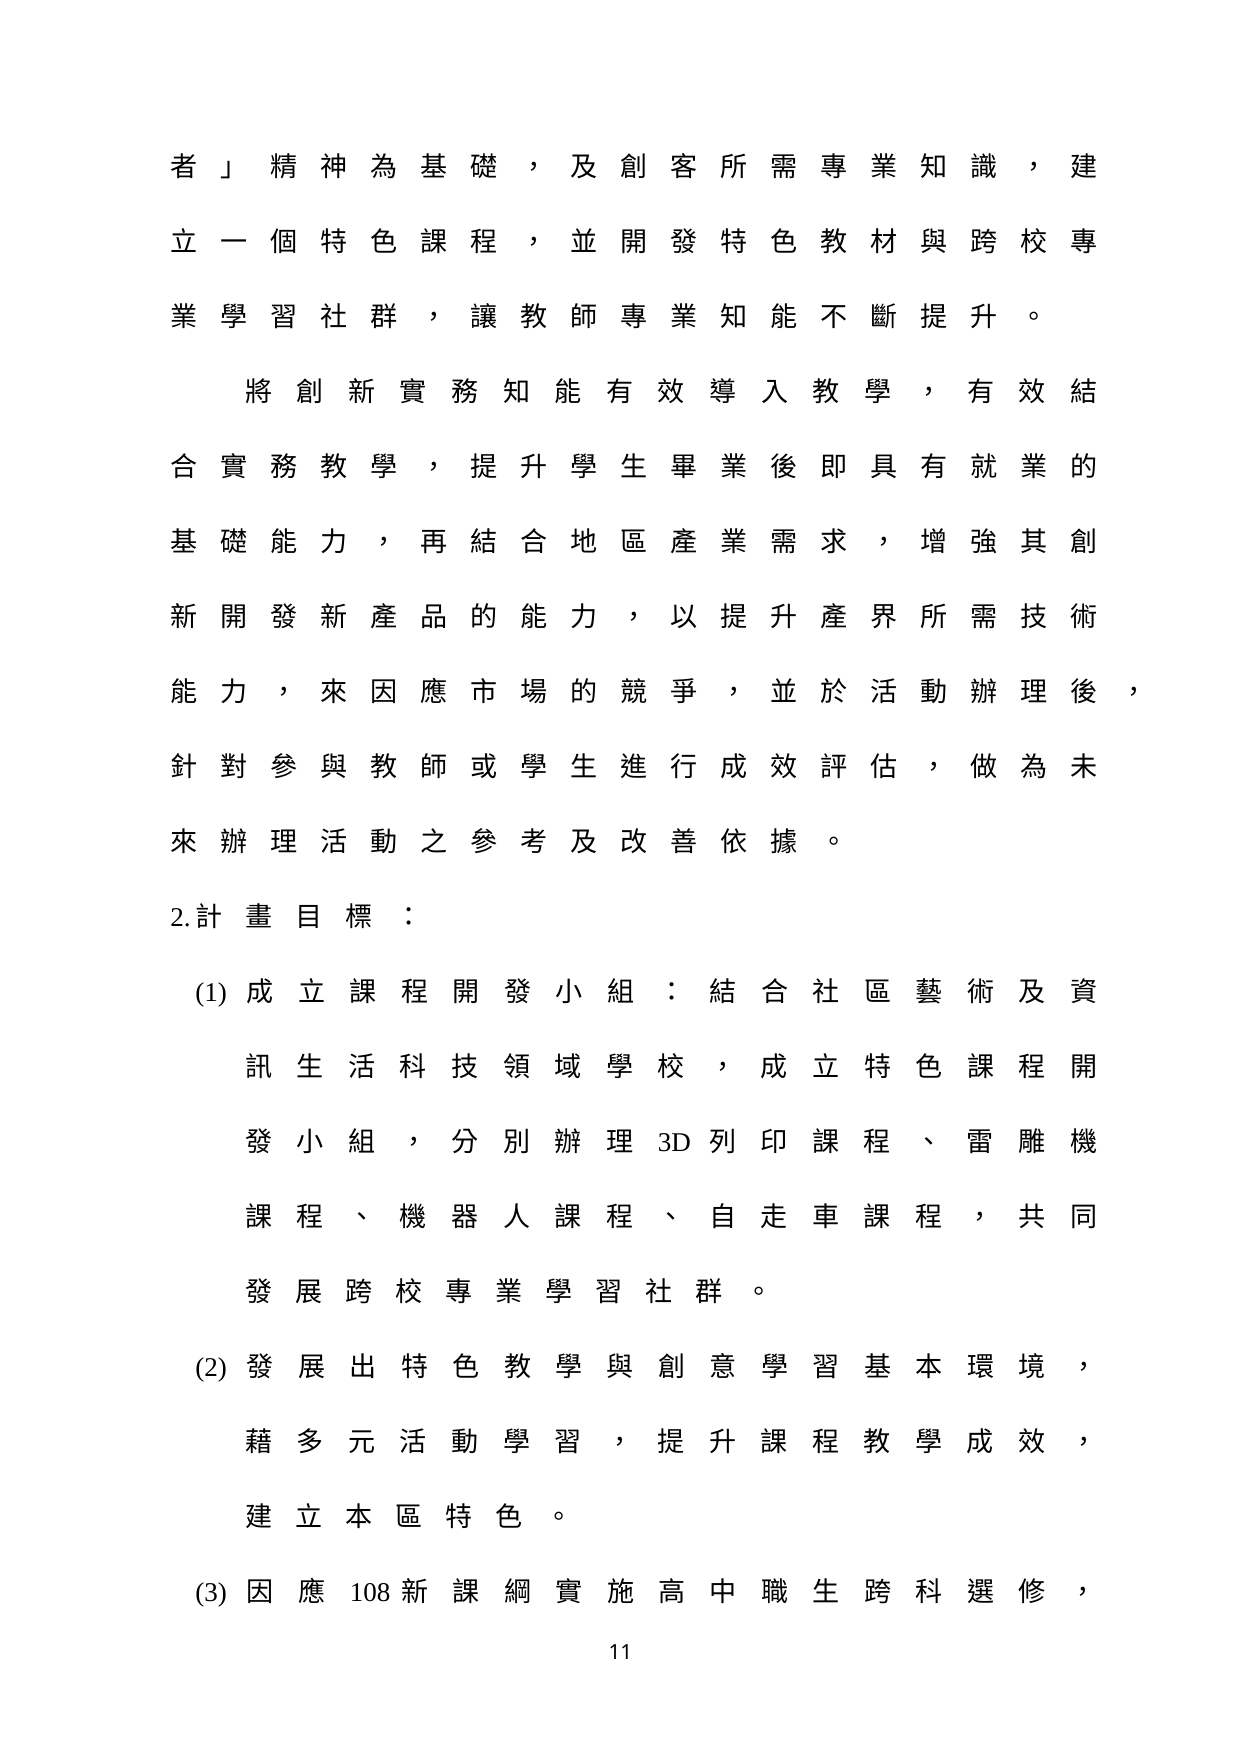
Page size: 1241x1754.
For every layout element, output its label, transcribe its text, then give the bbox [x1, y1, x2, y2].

text (3)因應108新課綱實施高中職生跨科選修， [194, 1552, 1120, 1627]
text 將創新實務知能有效導入教學，有效結合實務教學，提升學生畢業後即具有就業的基礎能力，再結合地區產業需求，增強其創新開發新產品的能力，以提升產界所需技術能力，來因應市場的競爭，並於活動辦理後，針對參與教師或學生進行成效評估，做為未來辦理活動之參考及改善依據。 [170, 352, 1120, 877]
text 2.計畫目標： [170, 877, 1120, 952]
text 者」精神為基礎，及創客所需專業知識，建立一個特色課程，並開發特色教材與跨校專業學習社群，讓教師專業知能不斷提升。 [170, 127, 1120, 352]
text (1)成立課程開發小組：結合社區藝術及資訊生活科技領域學校，成立特色課程開發小組，分別辦理3D列印課程、雷雕機課程、機器人課程、自走車課程，共同發展跨校專業學習社群。 [194, 952, 1120, 1327]
text (2)發展出特色教學與創意學習基本環境，藉多元活動學習，提升課程教學成效，建立本區特色。 [194, 1327, 1120, 1552]
